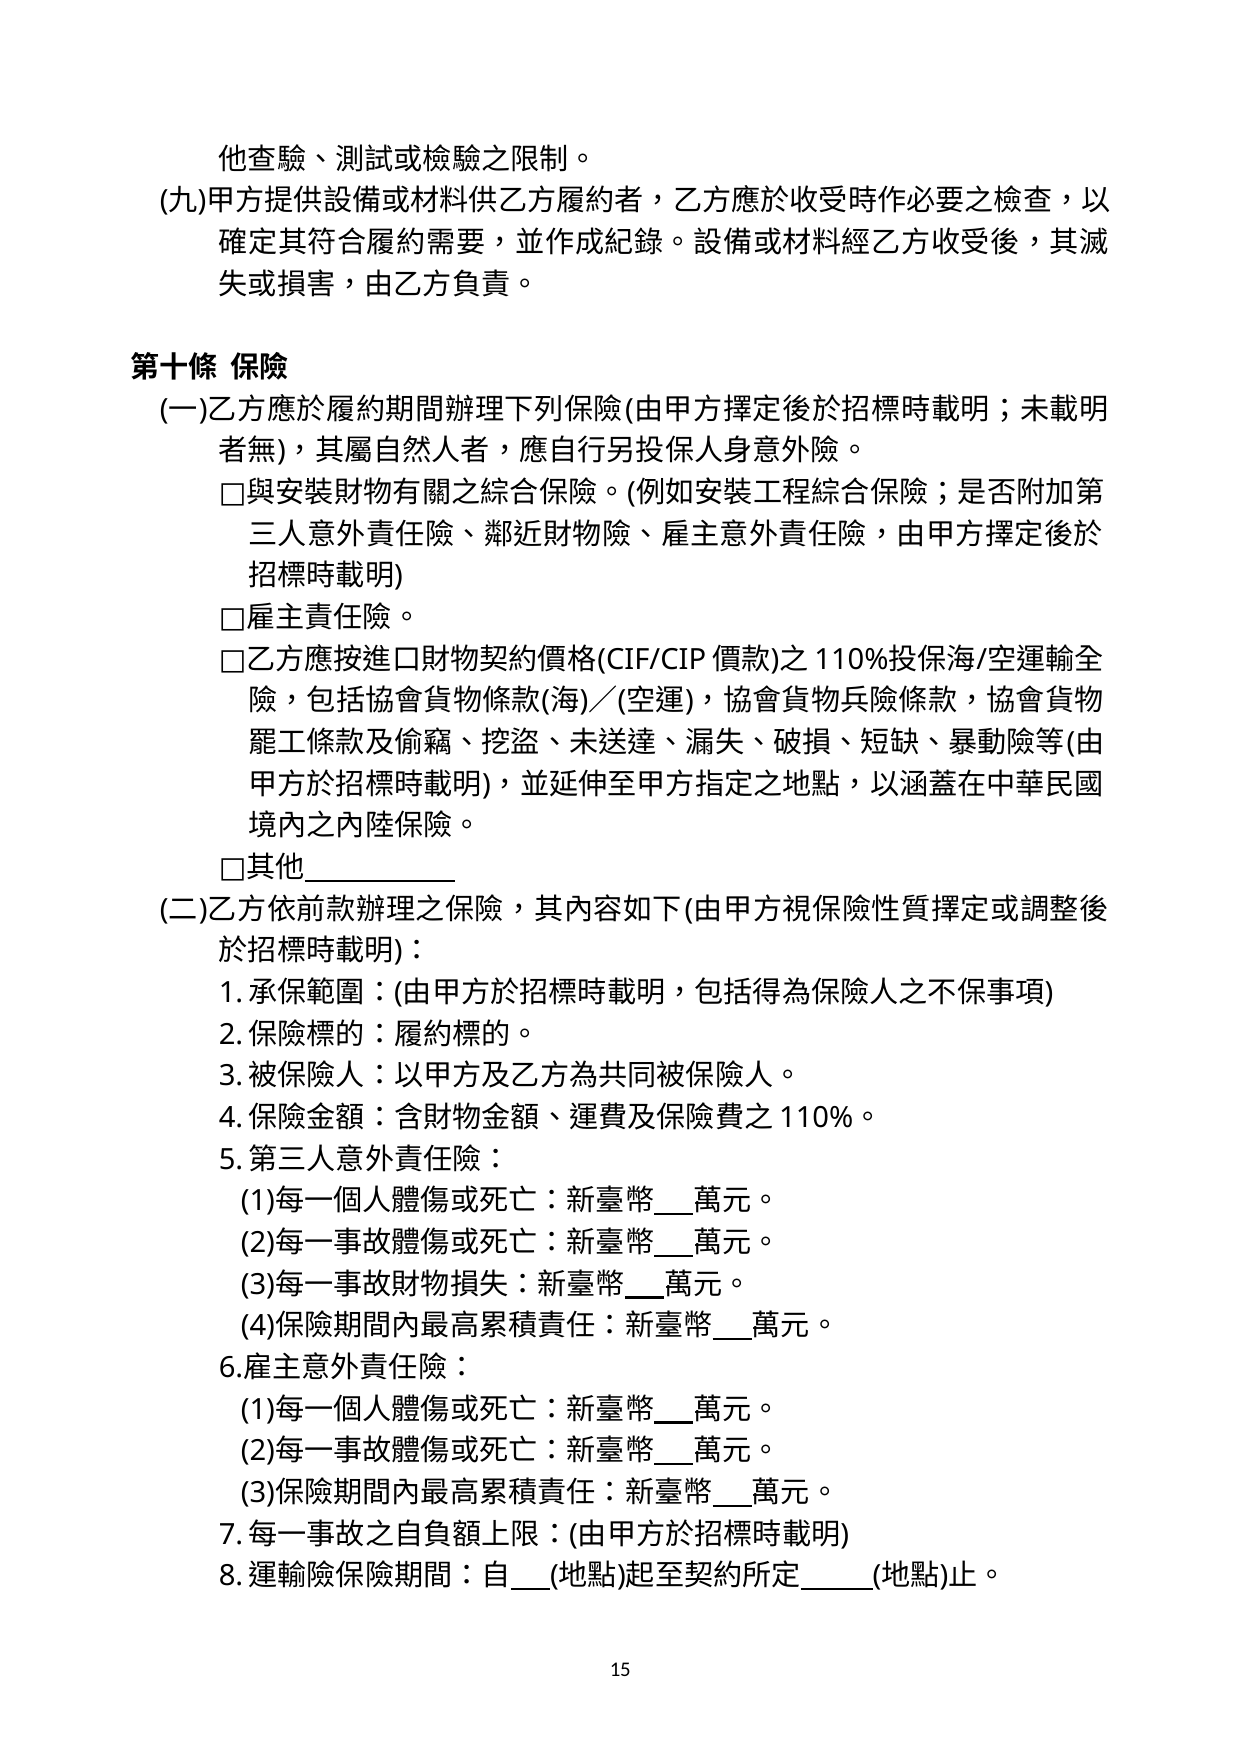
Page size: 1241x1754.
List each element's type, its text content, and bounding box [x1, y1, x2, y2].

text □與安裝財物有關之綜合保險。(例如安裝工程綜合保險；是否附加第三人意外責任險、鄰近財物險、雇主意外責任險，由甲方擇定後於招標時載明) [218, 469, 1104, 594]
text 6.雇主意外責任險： [218, 1344, 1104, 1386]
text (一)乙方應於履約期間辦理下列保險(由甲方擇定後於招標時載明；未載明者無)，其屬自然人者，應自行另投保人身意外險。 [159, 386, 1110, 469]
text (4)保險期間內最高累積責任：新臺幣 萬元。 [241, 1302, 1110, 1344]
text 4. 保險金額：含財物金額、運費及保險費之110%。 [218, 1094, 1104, 1136]
text 3. 被保險人：以甲方及乙方為共同被保險人。 [218, 1052, 1104, 1094]
text 第十條 保險 [130, 344, 1110, 386]
text 2. 保險標的：履約標的。 [218, 1011, 1104, 1052]
text (九)甲方提供設備或材料供乙方履約者，乙方應於收受時作必要之檢查，以確定其符合履約需要，並作成紀錄。設備或材料經乙方收受後，其滅失或損害，由乙方負責。 [159, 177, 1110, 302]
text 8. 運輸險保險期間：自 (地點)起至契約所定 (地點)止。 [218, 1552, 1104, 1594]
text (1)每一個人體傷或死亡：新臺幣 萬元。 [241, 1386, 1110, 1427]
text 他查驗、測試或檢驗之限制。 [159, 136, 1110, 177]
text (二)乙方依前款辦理之保險，其內容如下(由甲方視保險性質擇定或調整後於招標時載明)： [159, 886, 1110, 969]
text (1)每一個人體傷或死亡：新臺幣 萬元。 [241, 1177, 1110, 1219]
text □乙方應按進口財物契約價格(CIF/CIP價款)之110%投保海/空運輸全險，包括協會貨物條款(海)／(空運)，協會貨物兵險條款，協會貨物罷工條款及偷竊、挖盜、未送達、漏失、破損、短缺、暴動險等(由甲方於招標時載明)，並延伸至甲方指定之地點，以涵蓋在中華民國境內之內陸保險。 [218, 636, 1104, 844]
text (2)每一事故體傷或死亡：新臺幣 萬元。 [241, 1219, 1110, 1261]
text □其他 [218, 844, 1104, 886]
text 1. 承保範圍：(由甲方於招標時載明，包括得為保險人之不保事項) [218, 969, 1104, 1011]
text (3)保險期間內最高累積責任：新臺幣 萬元。 [241, 1469, 1110, 1511]
text (3)每一事故財物損失：新臺幣 萬元。 [241, 1261, 1110, 1302]
text (2)每一事故體傷或死亡：新臺幣 萬元。 [241, 1427, 1110, 1469]
text 7. 每一事故之自負額上限：(由甲方於招標時載明) [218, 1511, 1104, 1552]
text 5. 第三人意外責任險： [218, 1136, 1104, 1177]
text □雇主責任險。 [218, 594, 1104, 636]
